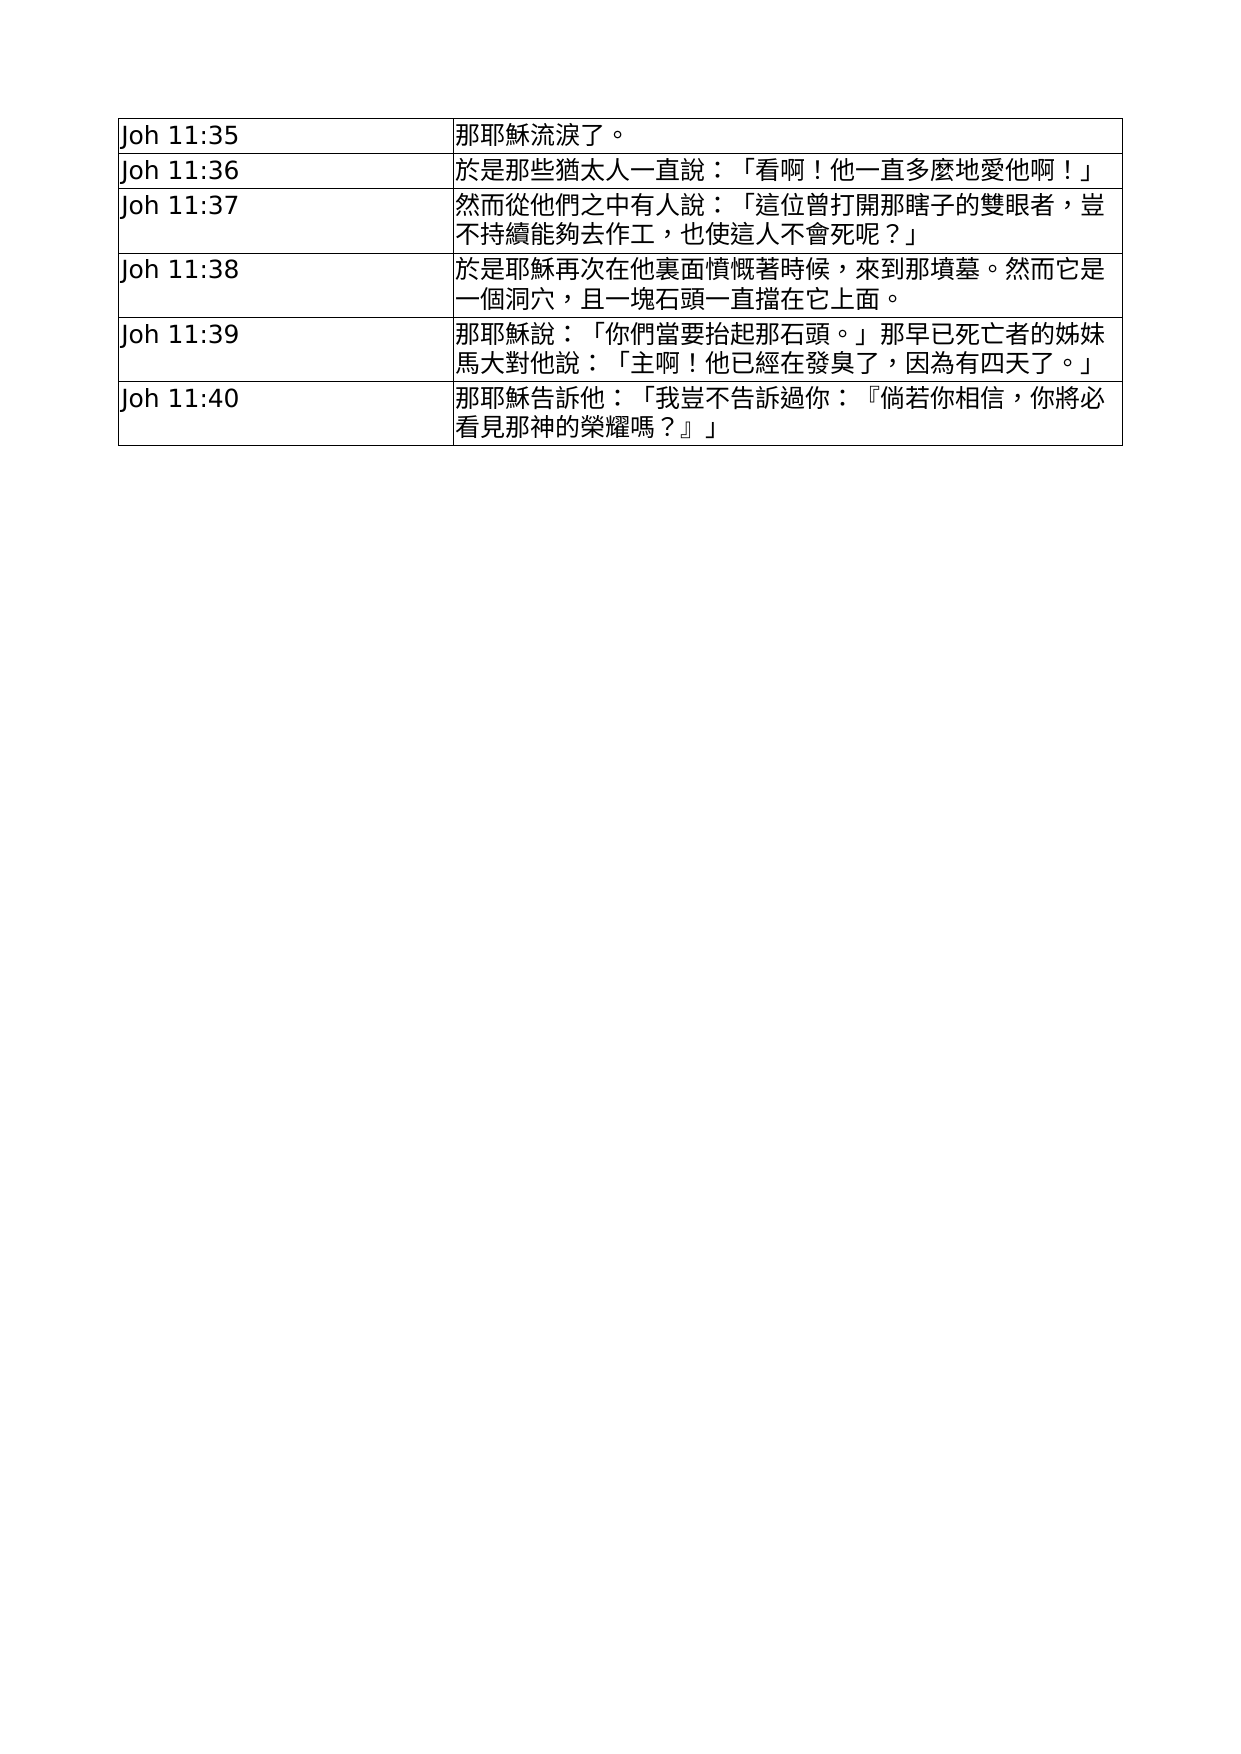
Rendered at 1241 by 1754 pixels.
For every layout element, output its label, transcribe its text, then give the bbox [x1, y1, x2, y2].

table_cell Joh 11:40 [119, 382, 453, 445]
table_cell Joh 11:38 [119, 254, 453, 317]
table_cell 那耶穌說：「你們當要抬起那石頭。」那早已死亡者的姊妹馬大對他說：「主啊！他已經在發臭了，因為有四天了。」 [454, 318, 1122, 381]
table_cell 於是那些猶太人一直說：「看啊！他一直多麼地愛他啊！」 [454, 154, 1122, 188]
table_cell 然而從他們之中有人說：「這位曾打開那瞎子的雙眼者，豈不持續能夠去作工，也使這人不會死呢？」 [454, 189, 1122, 253]
table_cell Joh 11:35 [119, 119, 453, 153]
table_cell 那耶穌流淚了。 [454, 119, 1122, 153]
table_cell Joh 11:39 [119, 318, 453, 381]
table_cell 於是耶穌再次在他裏面憤慨著時候，來到那墳墓。然而它是一個洞穴，且一塊石頭一直擋在它上面。 [454, 254, 1122, 317]
table_cell Joh 11:36 [119, 154, 453, 188]
table_cell 那耶穌告訴他：「我豈不告訴過你：『倘若你相信，你將必看見那神的榮耀嗎？』」 [454, 382, 1122, 445]
table_cell Joh 11:37 [119, 189, 453, 253]
